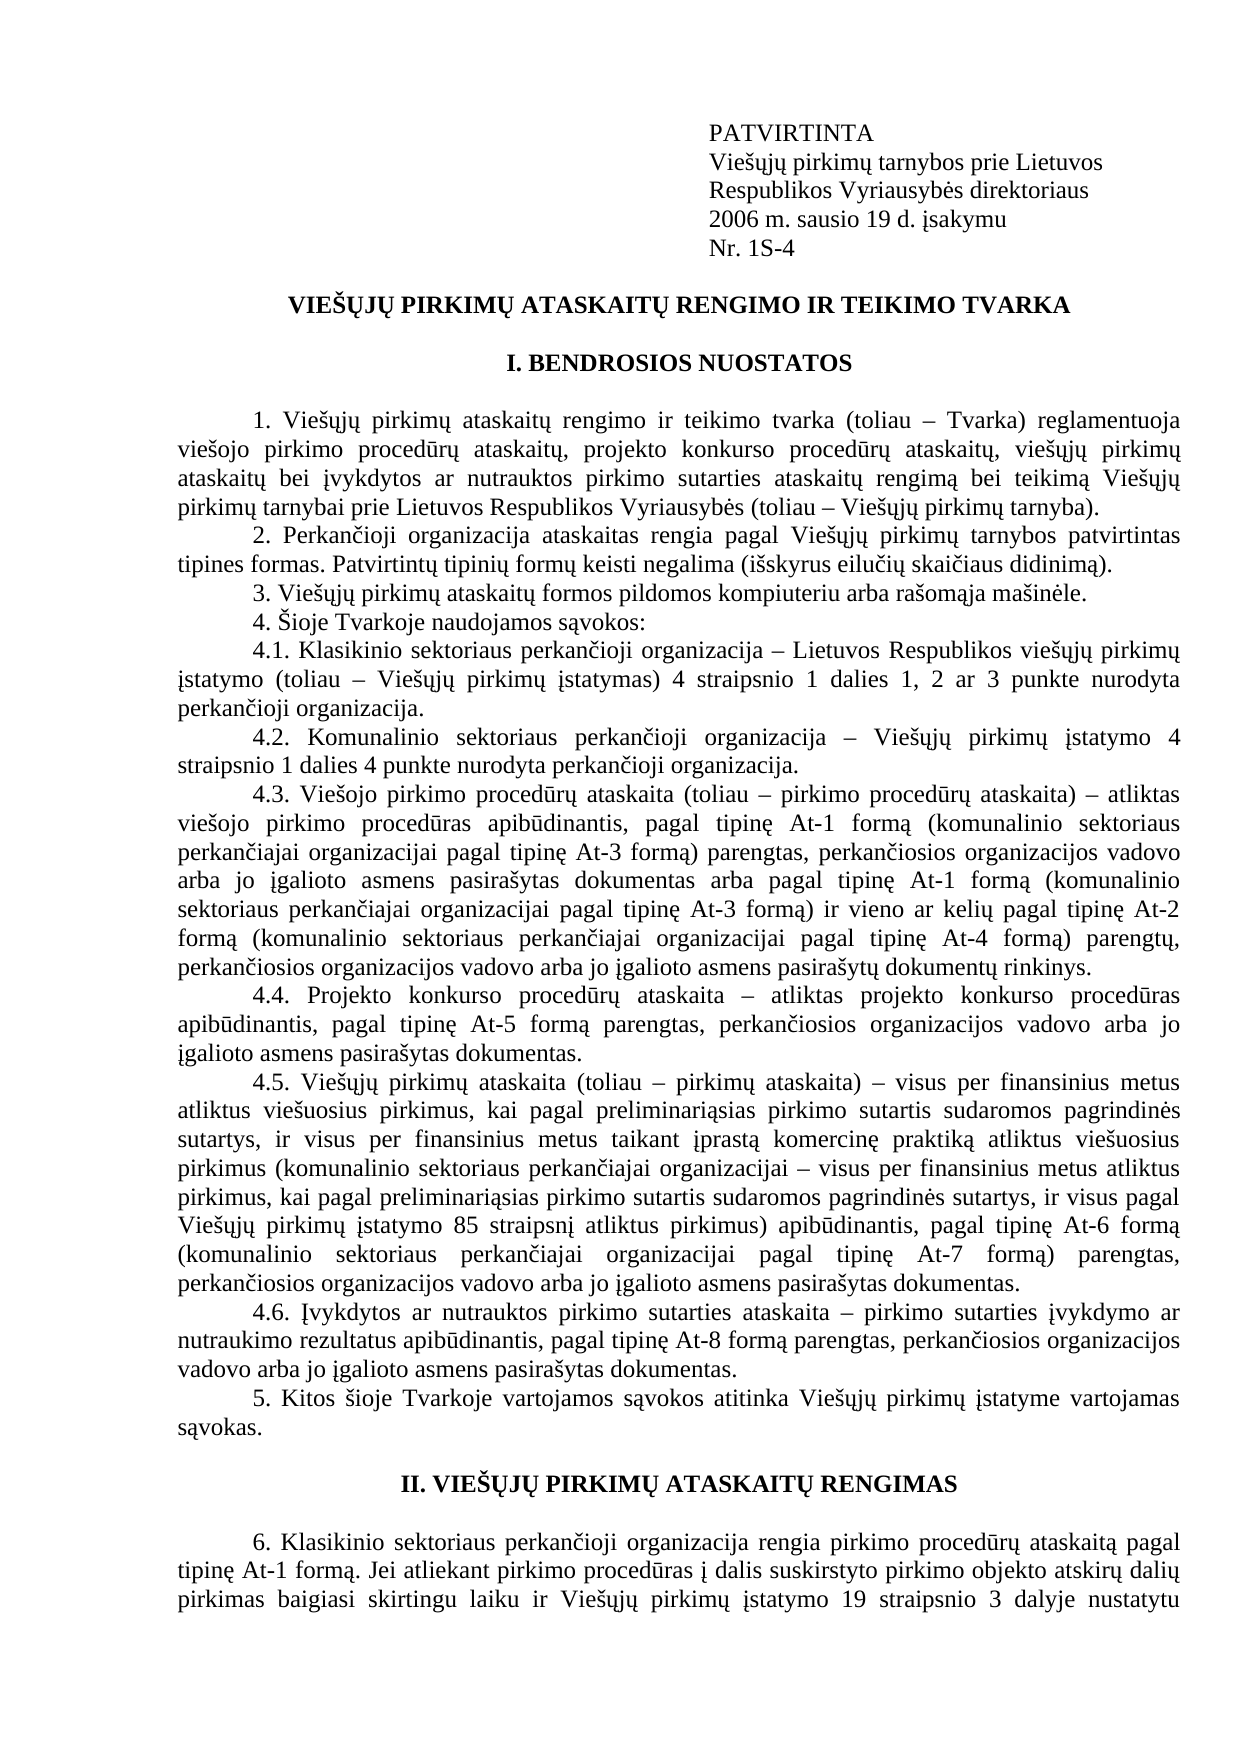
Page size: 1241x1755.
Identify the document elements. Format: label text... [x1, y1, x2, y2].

text 3. Viešųjų pirkimų ataskaitų formos pildomos kompiuteriu arba rašomąja mašinėle. [177, 578, 1181, 607]
text Nr. 1S-4 [177, 233, 1181, 262]
text 2. Perkančioji organizacija ataskaitas rengia pagal Viešųjų pirkimų tarnybos patvirtintas tipines formas. Patvirtintų tipinių formų keisti negalima (išskyrus eilučių skaičiaus didinimą). [177, 521, 1181, 578]
text 4.1. Klasikinio sektoriaus perkančioji organizacija – Lietuvos Respublikos viešųjų pirkimų įstatymo (toliau – Viešųjų pirkimų įstatymas) 4 straipsnio 1 dalies 1, 2 ar 3 punkte nurodyta perkančioji organizacija. [177, 636, 1181, 722]
text 4.6. Įvykdytos ar nutrauktos pirkimo sutarties ataskaita – pirkimo sutarties įvykdymo ar nutraukimo rezultatus apibūdinantis, pagal tipinę At-8 formą parengtas, perkančiosios organizacijos vadovo arba jo įgalioto asmens pasirašytas dokumentas. [177, 1297, 1181, 1383]
text 4.5. Viešųjų pirkimų ataskaita (toliau – pirkimų ataskaita) – visus per finansinius metus atliktus viešuosius pirkimus, kai pagal preliminariąsias pirkimo sutartis sudaromos pagrindinės sutartys, ir visus per finansinius metus taikant įprastą komercinę praktiką atliktus viešuosius pirkimus (komunalinio sektoriaus perkančiajai organizacijai – visus per finansinius metus atliktus pirkimus, kai pagal preliminariąsias pirkimo sutartis sudaromos pagrindinės sutartys, ir visus pagal Viešųjų pirkimų įstatymo 85 straipsnį atliktus pirkimus) apibūdinantis, pagal tipinę At-6 formą (komunalinio sektoriaus perkančiajai organizacijai pagal tipinę At-7 formą) parengtas, perkančiosios organizacijos vadovo arba jo įgalioto asmens pasirašytas dokumentas. [177, 1067, 1181, 1297]
text 4.3. Viešojo pirkimo procedūrų ataskaita (toliau – pirkimo procedūrų ataskaita) – atliktas viešojo pirkimo procedūras apibūdinantis, pagal tipinę At-1 formą (komunalinio sektoriaus perkančiajai organizacijai pagal tipinę At-3 formą) parengtas, perkančiosios organizacijos vadovo arba jo įgalioto asmens pasirašytas dokumentas arba pagal tipinę At-1 formą (komunalinio sektoriaus perkančiajai organizacijai pagal tipinę At-3 formą) ir vieno ar kelių pagal tipinę At-2 formą (komunalinio sektoriaus perkančiajai organizacijai pagal tipinę At-4 formą) parengtų, perkančiosios organizacijos vadovo arba jo įgalioto asmens pasirašytų dokumentų rinkinys. [177, 779, 1181, 981]
text 4.2. Komunalinio sektoriaus perkančioji organizacija – Viešųjų pirkimų įstatymo 4 straipsnio 1 dalies 4 punkte nurodyta perkančioji organizacija. [177, 722, 1181, 779]
text 4. Šioje Tvarkoje naudojamos sąvokos: [177, 607, 1181, 636]
text I. BENDROSIOS NUOSTATOS [177, 348, 1181, 377]
text 1. Viešųjų pirkimų ataskaitų rengimo ir teikimo tvarka (toliau – Tvarka) reglamentuoja viešojo pirkimo procedūrų ataskaitų, projekto konkurso procedūrų ataskaitų, viešųjų pirkimų ataskaitų bei įvykdytos ar nutrauktos pirkimo sutarties ataskaitų rengimą bei teikimą Viešųjų pirkimų tarnybai prie Lietuvos Respublikos Vyriausybės (toliau – Viešųjų pirkimų tarnyba). [177, 406, 1181, 521]
text 4.4. Projekto konkurso procedūrų ataskaita – atliktas projekto konkurso procedūras apibūdinantis, pagal tipinę At-5 formą parengtas, perkančiosios organizacijos vadovo arba jo įgalioto asmens pasirašytas dokumentas. [177, 981, 1181, 1067]
text 5. Kitos šioje Tvarkoje vartojamos sąvokos atitinka Viešųjų pirkimų įstatyme vartojamas sąvokas. [177, 1383, 1181, 1441]
text PATVIRTINTA [709, 118, 1181, 147]
text II. VIEŠŲJŲ PIRKIMŲ ATASKAITŲ RENGIMAS [177, 1469, 1181, 1498]
text Viešųjų pirkimų tarnybos prie Lietuvos [177, 147, 1181, 176]
text 2006 m. sausio 19 d. įsakymu [177, 204, 1181, 233]
text VIEŠŲJŲ PIRKIMŲ ATASKAITŲ RENGIMO IR TEIKIMO TVARKA [177, 291, 1181, 319]
text Respublikos Vyriausybės direktoriaus [177, 176, 1181, 204]
text 6. Klasikinio sektoriaus perkančioji organizacija rengia pirkimo procedūrų ataskaitą pagal tipinę At-1 formą. Jei atliekant pirkimo procedūras į dalis suskirstyto pirkimo objekto atskirų dalių pirkimas baigiasi skirtingu laiku ir Viešųjų pirkimų įstatymo 19 straipsnio 3 dalyje nustatytu [177, 1527, 1181, 1613]
